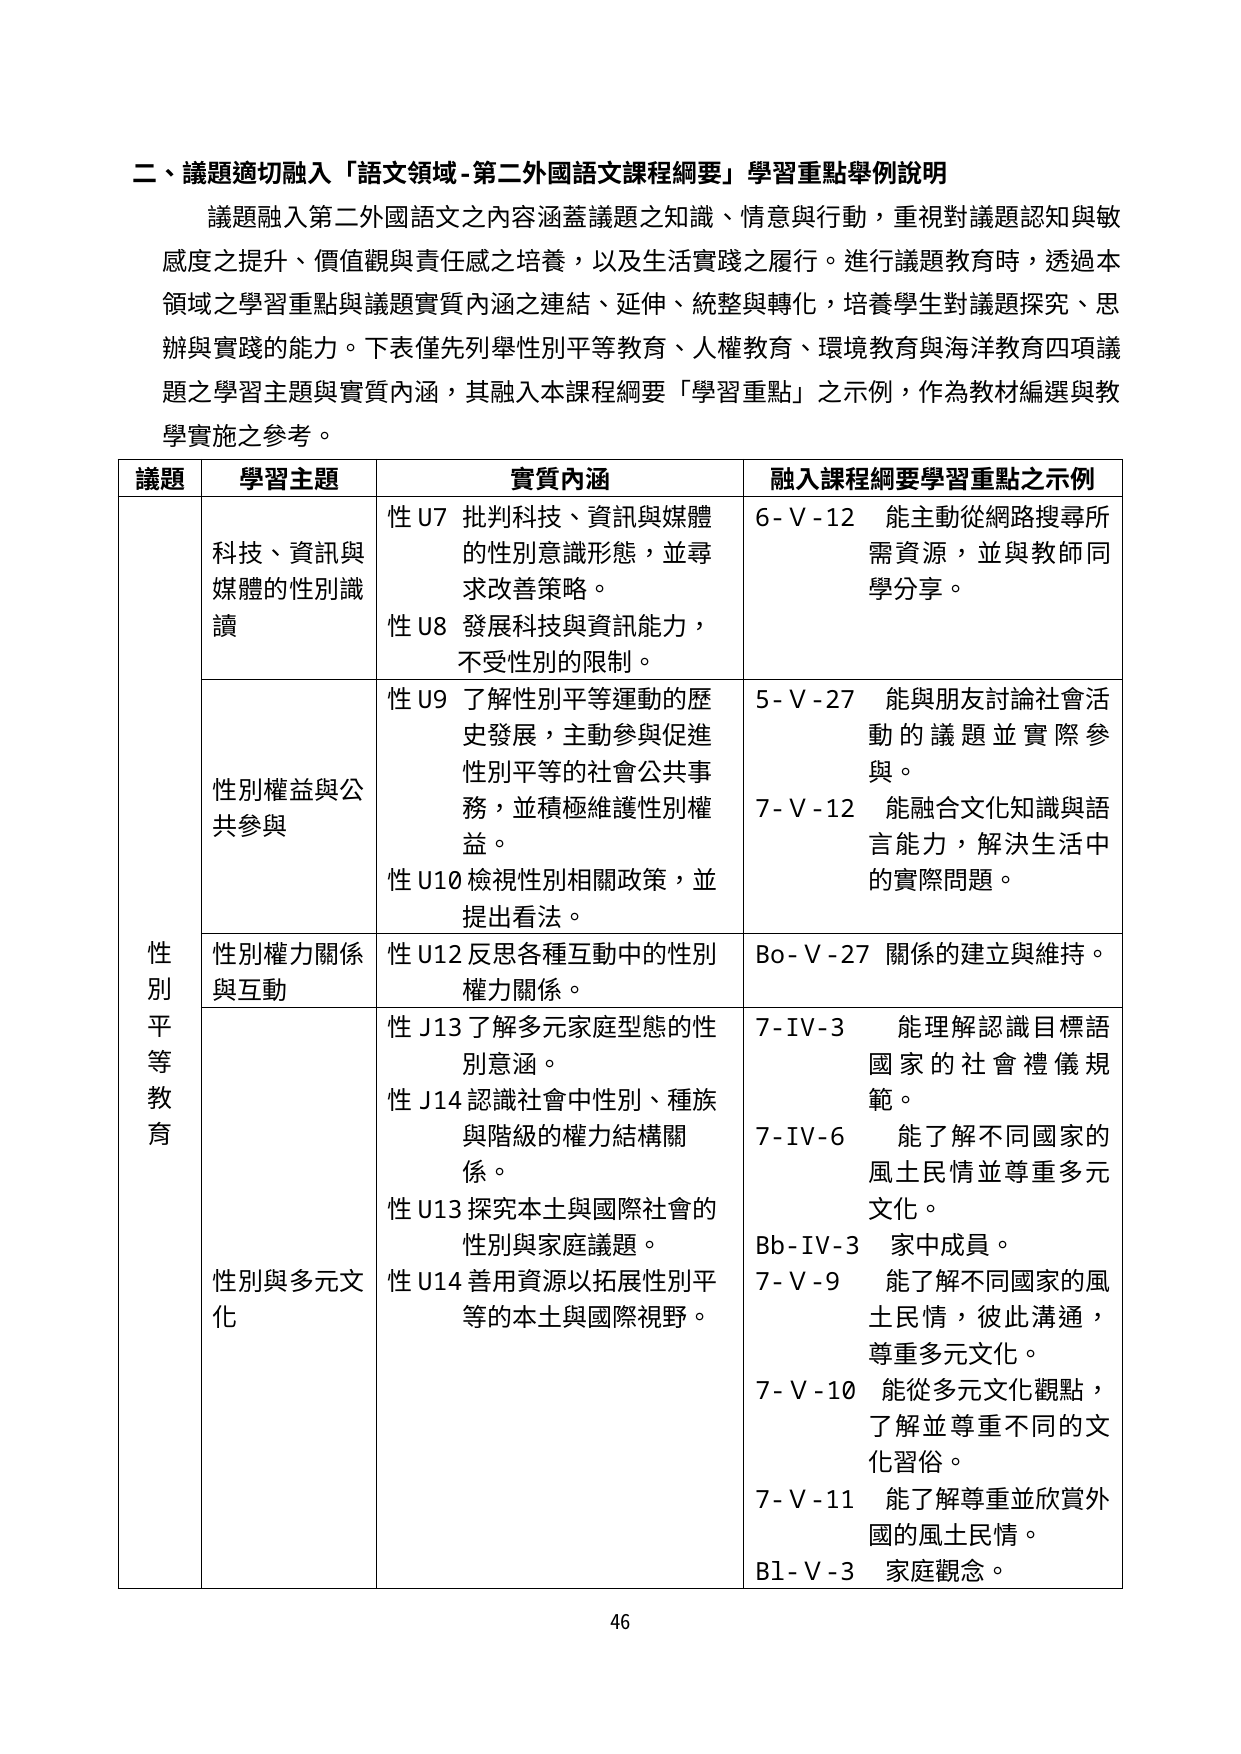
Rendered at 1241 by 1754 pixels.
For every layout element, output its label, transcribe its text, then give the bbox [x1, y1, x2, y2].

table_cell 性J13了解多元家庭型態的性別意涵。 性J14認識社會中性別、種族與階級的權力結構關係。 性U13探究本土與國際社會的性別與家庭議題。 性U14善用資源以拓展性別平等的本土與國際視野。 [377, 1008, 743, 1588]
table_cell 科技、資訊與媒體的性別識讀 [202, 497, 376, 678]
table_cell 性U12反思各種互動中的性別權力關係。 [377, 934, 743, 1007]
text 二、議題適切融入「語文領域-第二外國語文課程綱要」學習重點舉例說明 [118, 148, 1122, 191]
table_cell 7-IV-3 能理解認識目標語國家的社會禮儀規範。 7-IV-6 能了解不同國家的風土民情並尊重多元文化。 Bb-IV-3 家中成員。 7-Ｖ-9 能了解不同國家的風土民情，彼此溝通，尊重多元文化。 7-Ｖ-10 能從多元文化觀點，了解並尊重不同的文化習俗。 7-Ｖ-11 能了解尊重並欣賞外國的風土民情。 Bl-Ｖ-3 家庭觀念。 [744, 1008, 1122, 1588]
table_header 融入課程綱要學習重點之示例 [744, 460, 1122, 496]
table_cell 性別權益與公共參與 [202, 680, 376, 933]
table_cell 性別權力關係與互動 [202, 934, 376, 1007]
table_cell 性U7 批判科技、資訊與媒體的性別意識形態，並尋求改善策略。 性U8 發展科技與資訊能力，不受性別的限制。 [377, 497, 743, 678]
table_cell 5-Ｖ-27 能與朋友討論社會活動的議題並實際參與。 7-Ｖ-12 能融合文化知識與語言能力，解決生活中的實際問題。 [744, 680, 1122, 933]
table_cell 6-Ｖ-12 能主動從網路搜尋所需資源，並與教師同學分享。 [744, 497, 1122, 678]
text 議題融入第二外國語文之內容涵蓋議題之知識、情意與行動，重視對議題認知與敏感度之提升、價值觀與責任感之培養，以及生活實踐之履行。進行議題教育時，透過本領域之學習重點與議題實質內涵之連結、延伸、統整與轉化，培養學生對議題探究、思辦與實踐的能力。下表僅先列舉性別平等教育、人權教育、環境教育與海洋教育四項議題之學習主題與實質內涵，其融入本課程綱要「學習重點」之示例，作為教材編選與教學實施之參考。 [162, 191, 1122, 454]
table_cell 性U9 了解性別平等運動的歷史發展，主動參與促進性別平等的社會公共事務，並積極維護性別權益。 性U10檢視性別相關政策，並提出看法。 [377, 680, 743, 933]
table_header 學習主題 [202, 460, 376, 496]
table_cell Bo-Ｖ-27 關係的建立與維持。 [744, 934, 1122, 1007]
table_cell 性 別 平 等 教 育 [119, 497, 201, 1588]
table_cell 性別與多元文化 [202, 1008, 376, 1588]
table_header 議題 [119, 460, 201, 496]
table_header 實質內涵 [377, 460, 743, 496]
